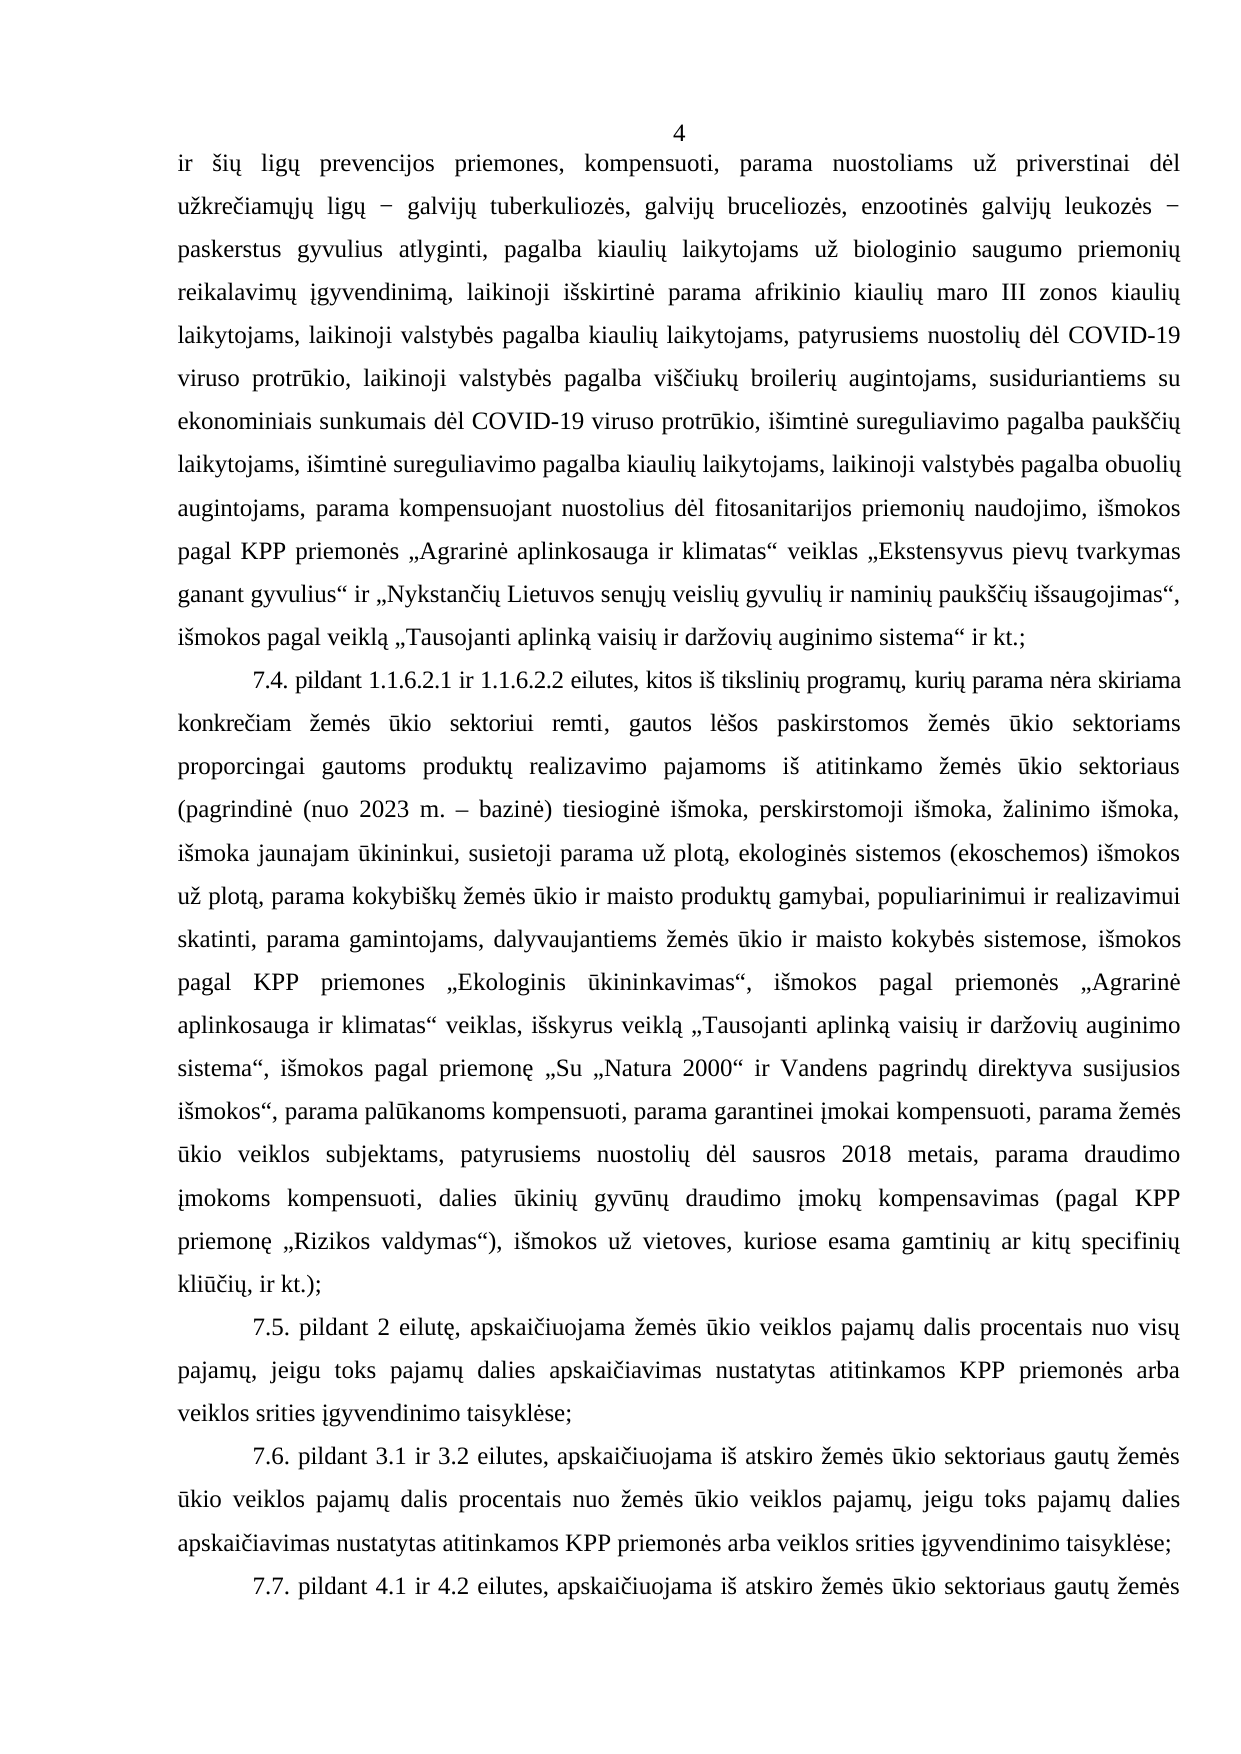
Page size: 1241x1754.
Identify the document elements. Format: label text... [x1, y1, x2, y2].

text 7.7. pildant 4.1 ir 4.2 eilutes, apskaičiuojama iš atskiro žemės ūkio sektoriaus gautų žemės [177, 1571, 1181, 1599]
text 7.5. pildant 2 eilutę, apskaičiuojama žemės ūkio veiklos pajamų dalis procentais nuo visų pajamų, jeigu toks pajamų dalies apskaičiavimas nustatytas atitinkamos KPP priemonės arba veiklos srities įgyvendinimo taisyklėse; [177, 1312, 1181, 1427]
text 7.4. pildant 1.1.6.2.1 ir 1.1.6.2.2 eilutes, kitos iš tikslinių programų, kurių parama nėra skiriama konkrečiam žemės ūkio sektoriui remti, gautos lėšos paskirstomos žemės ūkio sektoriams proporcingai gautoms produktų realizavimo pajamoms iš atitinkamo žemės ūkio sektoriaus (pagrindinė (nuo 2023 m. – bazinė) tiesioginė išmoka, perskirstomoji išmoka, žalinimo išmoka, išmoka jaunajam ūkininkui, susietoji parama už plotą, ekologinės sistemos (ekoschemos) išmokos už plotą, parama kokybiškų žemės ūkio ir maisto produktų gamybai, populiarinimui ir realizavimui skatinti, parama gamintojams, dalyvaujantiems žemės ūkio ir maisto kokybės sistemose, išmokos pagal KPP priemones „Ekologinis ūkininkavimas“, išmokos pagal priemonės „Agrarinė aplinkosauga ir klimatas“ veiklas, išskyrus veiklą „Tausojanti aplinką vaisių ir daržovių auginimo sistema“, išmokos pagal priemonę „Su „Natura 2000“ ir Vandens pagrindų direktyva susijusios išmokos“, parama palūkanoms kompensuoti, parama garantinei įmokai kompensuoti, parama žemės ūkio veiklos subjektams, patyrusiems nuostolių dėl sausros 2018 metais, parama draudimo įmokoms kompensuoti, dalies ūkinių gyvūnų draudimo įmokų kompensavimas (pagal KPP priemonę „Rizikos valdymas“), išmokos už vietoves, kuriose esama gamtinių ar kitų specifinių kliūčių, ir kt.); [177, 665, 1181, 1298]
text 7.6. pildant 3.1 ir 3.2 eilutes, apskaičiuojama iš atskiro žemės ūkio sektoriaus gautų žemės ūkio veiklos pajamų dalis procentais nuo žemės ūkio veiklos pajamų, jeigu toks pajamų dalies apskaičiavimas nustatytas atitinkamos KPP priemonės arba veiklos srities įgyvendinimo taisyklėse; [177, 1441, 1181, 1556]
text ir šių ligų prevencijos priemones, kompensuoti, parama nuostoliams už priverstinai dėl užkrečiamųjų ligų − galvijų tuberkuliozės, galvijų bruceliozės, enzootinės galvijų leukozės − paskerstus gyvulius atlyginti, pagalba kiaulių laikytojams už biologinio saugumo priemonių reikalavimų įgyvendinimą, laikinoji išskirtinė parama afrikinio kiaulių maro III zonos kiaulių laikytojams, laikinoji valstybės pagalba kiaulių laikytojams, patyrusiems nuostolių dėl COVID-19 viruso protrūkio, laikinoji valstybės pagalba viščiukų broilerių augintojams, susiduriantiems su ekonominiais sunkumais dėl COVID-19 viruso protrūkio, išimtinė sureguliavimo pagalba paukščių laikytojams, išimtinė sureguliavimo pagalba kiaulių laikytojams, laikinoji valstybės pagalba obuolių augintojams, parama kompensuojant nuostolius dėl fitosanitarijos priemonių naudojimo, išmokos pagal KPP priemonės „Agrarinė aplinkosauga ir klimatas“ veiklas „Ekstensyvus pievų tvarkymas ganant gyvulius“ ir „Nykstančių Lietuvos senųjų veislių gyvulių ir naminių paukščių išsaugojimas“, išmokos pagal veiklą „Tausojanti aplinką vaisių ir daržovių auginimo sistema“ ir kt.; [177, 148, 1181, 651]
